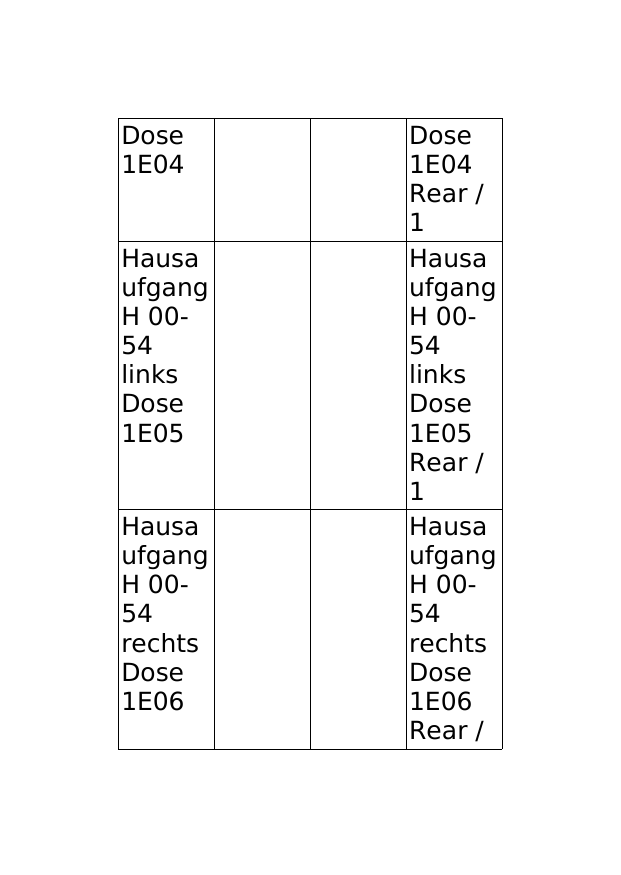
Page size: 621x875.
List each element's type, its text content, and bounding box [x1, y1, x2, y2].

table_cell Hausaufgang H 00-54 links Dose 1E05 Rear / 1 [407, 242, 502, 509]
table_cell [215, 242, 310, 509]
table_cell Dose 1E04 [119, 119, 214, 241]
table_cell [215, 119, 310, 241]
table_cell Hausaufgang H 00-54 rechts Dose 1E06 Rear / [407, 510, 502, 748]
table_cell Hausaufgang H 00-54 rechts Dose 1E06 [119, 510, 214, 748]
table_cell [215, 510, 310, 748]
table_cell Dose 1E04 Rear / 1 [407, 119, 502, 241]
table_cell [311, 242, 406, 509]
table_cell Hausaufgang H 00-54 links Dose 1E05 [119, 242, 214, 509]
table_cell [311, 510, 406, 748]
table_cell [311, 119, 406, 241]
